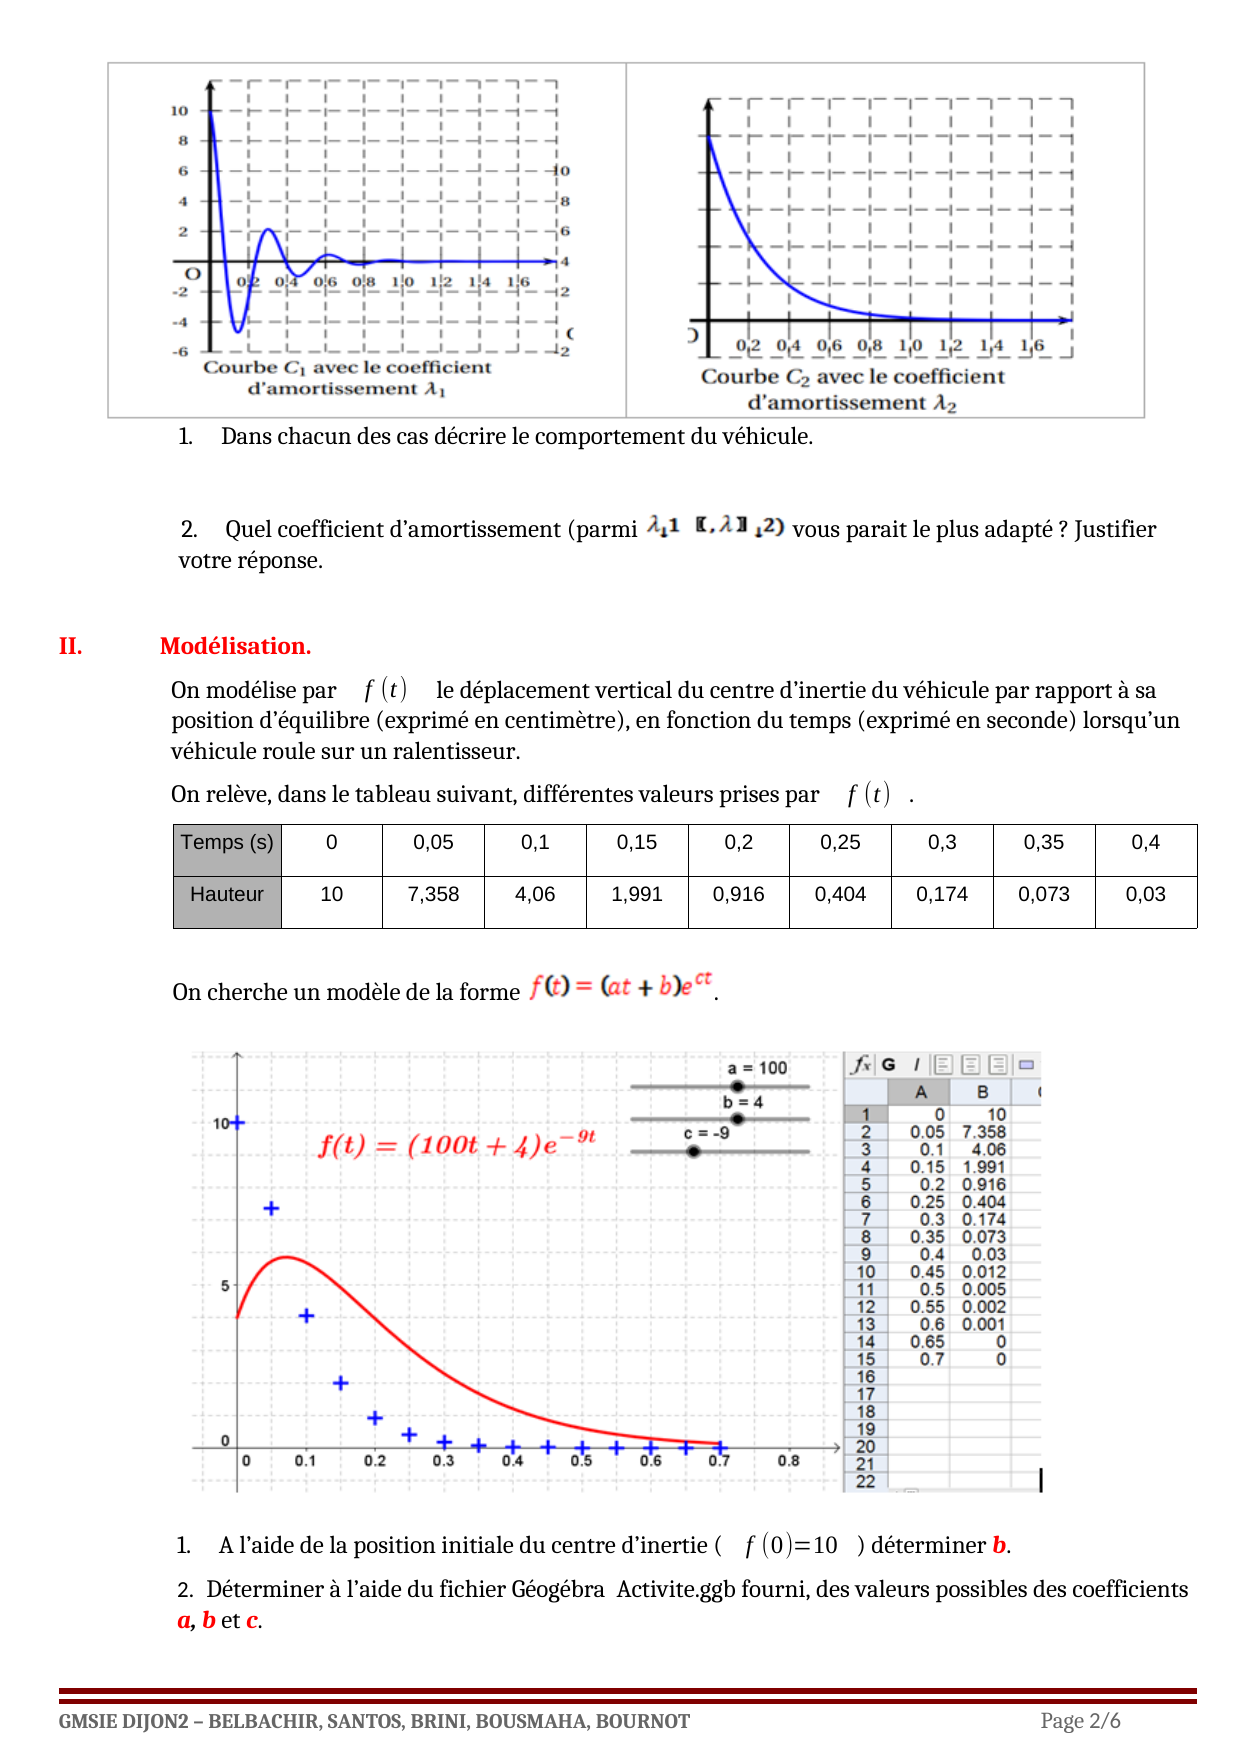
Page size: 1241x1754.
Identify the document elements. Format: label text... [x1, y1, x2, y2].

table_cell 0,073 [994, 877, 1095, 928]
text On cherche un modèle de la forme . [59, 971, 1197, 1007]
table_header 0,15 [587, 825, 688, 876]
list Déterminer à l’aide du fichier Géogébra Activite.ggb fourni, des valeurs possibles des coefficients a, b et c. [177, 1575, 1197, 1634]
table_cell Hauteur [174, 877, 281, 928]
table_cell 0,03 [1096, 877, 1197, 928]
table_cell 10 [282, 877, 382, 928]
table_cell 7,358 [383, 877, 484, 928]
text 1. Dans chacun des cas décrire le comportement du véhicule. [179, 59, 1197, 451]
table_header 0,1 [485, 825, 586, 876]
text On modélise par le déplacement vertical du centre d’inertie du véhicule par rapport à sa position d’équilibre (exprimé en centimètre), en fonction du temps (exprimé en seconde) lorsqu’un véhicule roule sur un ralentisseur. [171, 676, 1197, 766]
table_header 0,35 [994, 825, 1095, 876]
table_cell 1,991 [587, 877, 688, 928]
text 1. A l’aide de la position initiale du centre d’inertie () déterminer b. [59, 1531, 1197, 1560]
table_header 0,3 [892, 825, 993, 876]
text On relève, dans le tableau suivant, différentes valeurs prises par . [171, 780, 1197, 809]
table_header 0 [282, 825, 382, 876]
table_header 0,05 [383, 825, 484, 876]
table_cell 4,06 [485, 877, 586, 928]
table_cell 0,174 [892, 877, 993, 928]
table_header Temps (s) [174, 825, 281, 876]
text 2. Quel coefficient d’amortissement (parmi vous parait le plus adapté ? Justifier votre réponse. [179, 508, 1197, 574]
table_header 0,25 [790, 825, 891, 876]
text II. Modélisation. [59, 632, 1197, 661]
table_cell 0,404 [790, 877, 891, 928]
table_header 0,2 [689, 825, 789, 876]
table_header 0,4 [1096, 825, 1197, 876]
table_cell 0,916 [689, 877, 789, 928]
